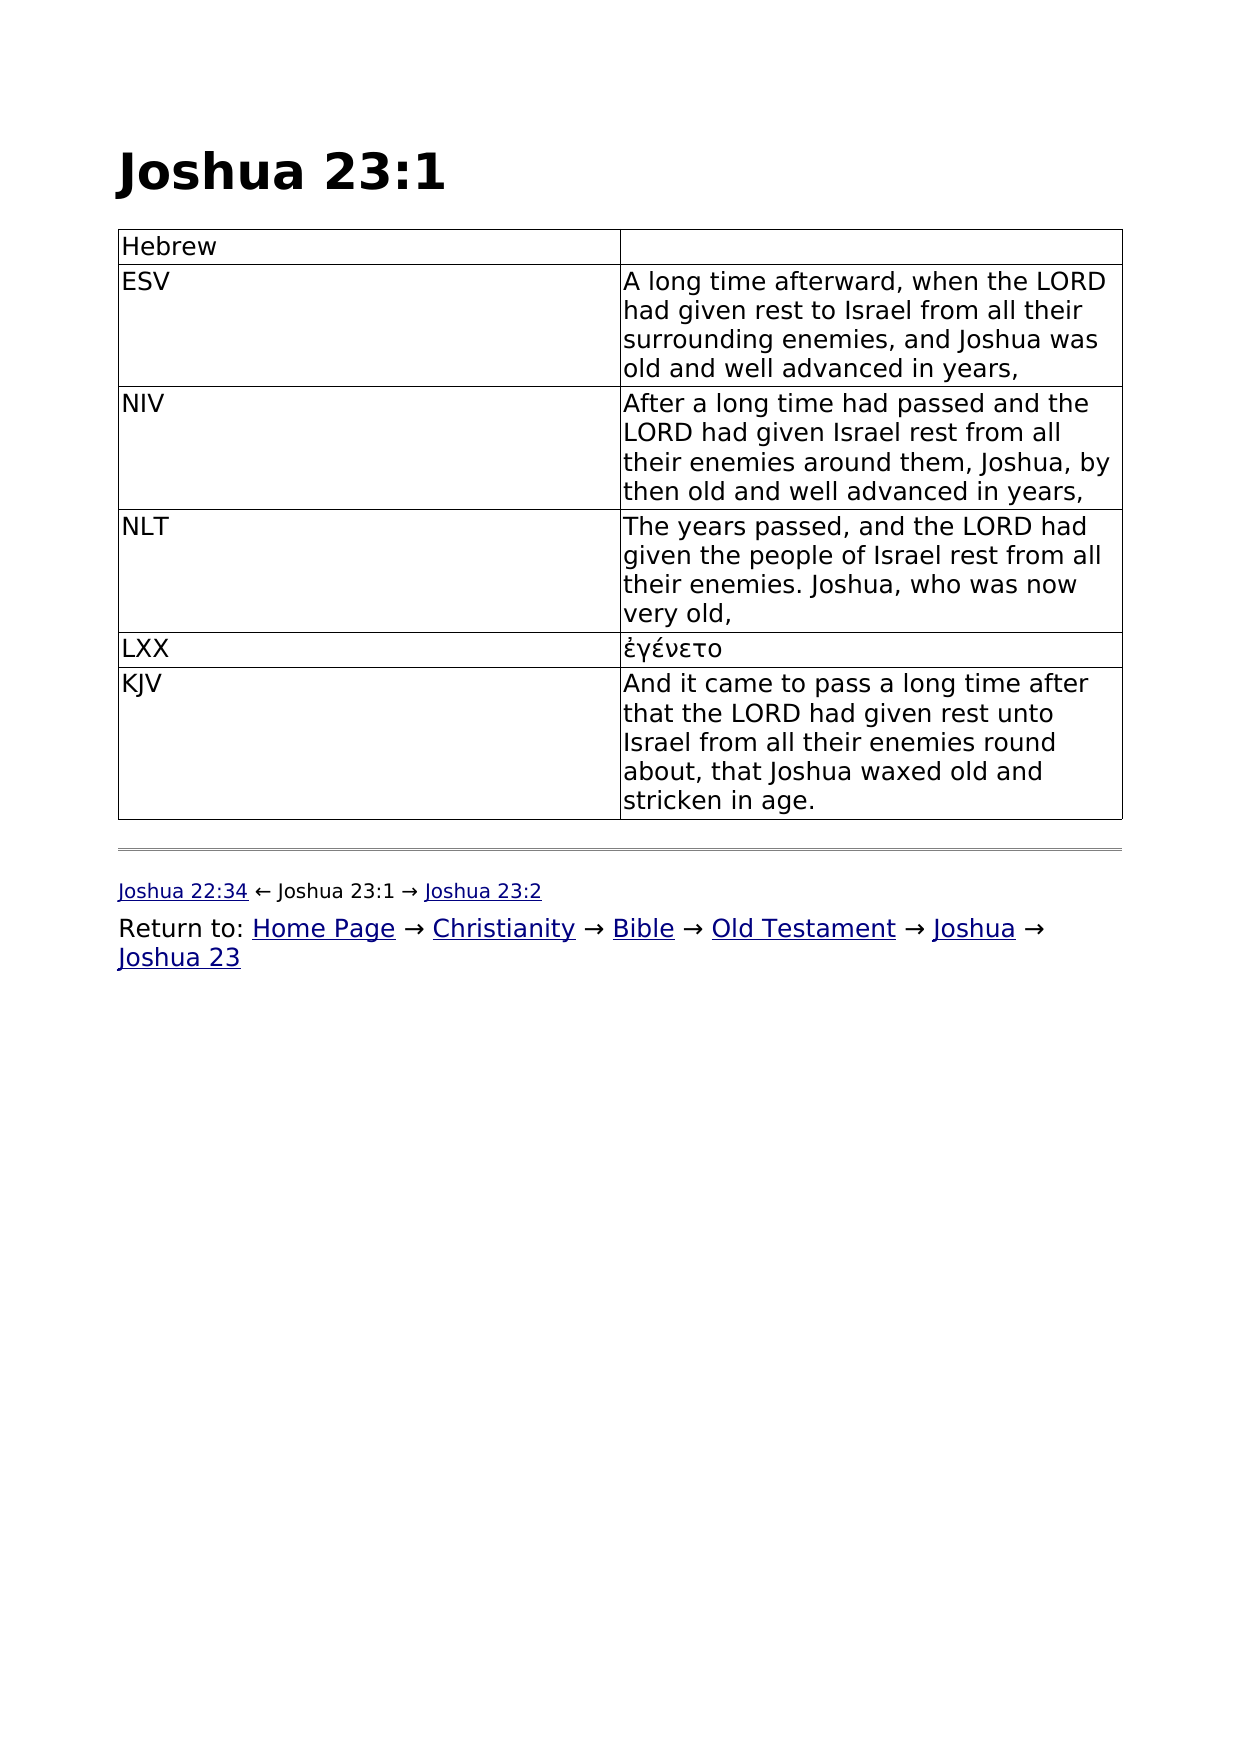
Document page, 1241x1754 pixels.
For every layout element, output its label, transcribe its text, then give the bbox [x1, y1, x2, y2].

table_cell LXX [119, 633, 620, 667]
table_cell After a long time had passed and the LORD had given Israel rest from all their enemies around them, Joshua, by then old and well advanced in years, [621, 387, 1122, 509]
table_cell NIV [119, 387, 620, 509]
table_cell KJV [119, 668, 620, 818]
subtitle Joshua 23:1 [118, 143, 1122, 201]
table_header Hebrew [119, 230, 620, 264]
table_cell And it came to pass a long time after that the LORD had given rest unto Israel from all their enemies round about, that Joshua waxed old and stricken in age. [621, 668, 1122, 818]
table_header [621, 230, 1122, 264]
table_cell NLT [119, 510, 620, 632]
table_cell ἐγένετο [621, 633, 1122, 667]
text Return to: Home Page → Christianity → Bible → Old Testament → Joshua → Joshua 23 [118, 914, 1122, 972]
table_cell ESV [119, 265, 620, 386]
text Joshua 22:34 ← Joshua 23:1 → Joshua 23:2 [118, 880, 1122, 914]
table_cell A long time afterward, when the LORD had given rest to Israel from all their surrounding enemies, and Joshua was old and well advanced in years, [621, 265, 1122, 386]
table_cell The years passed, and the LORD had given the people of Israel rest from all their enemies. Joshua, who was now very old, [621, 510, 1122, 632]
